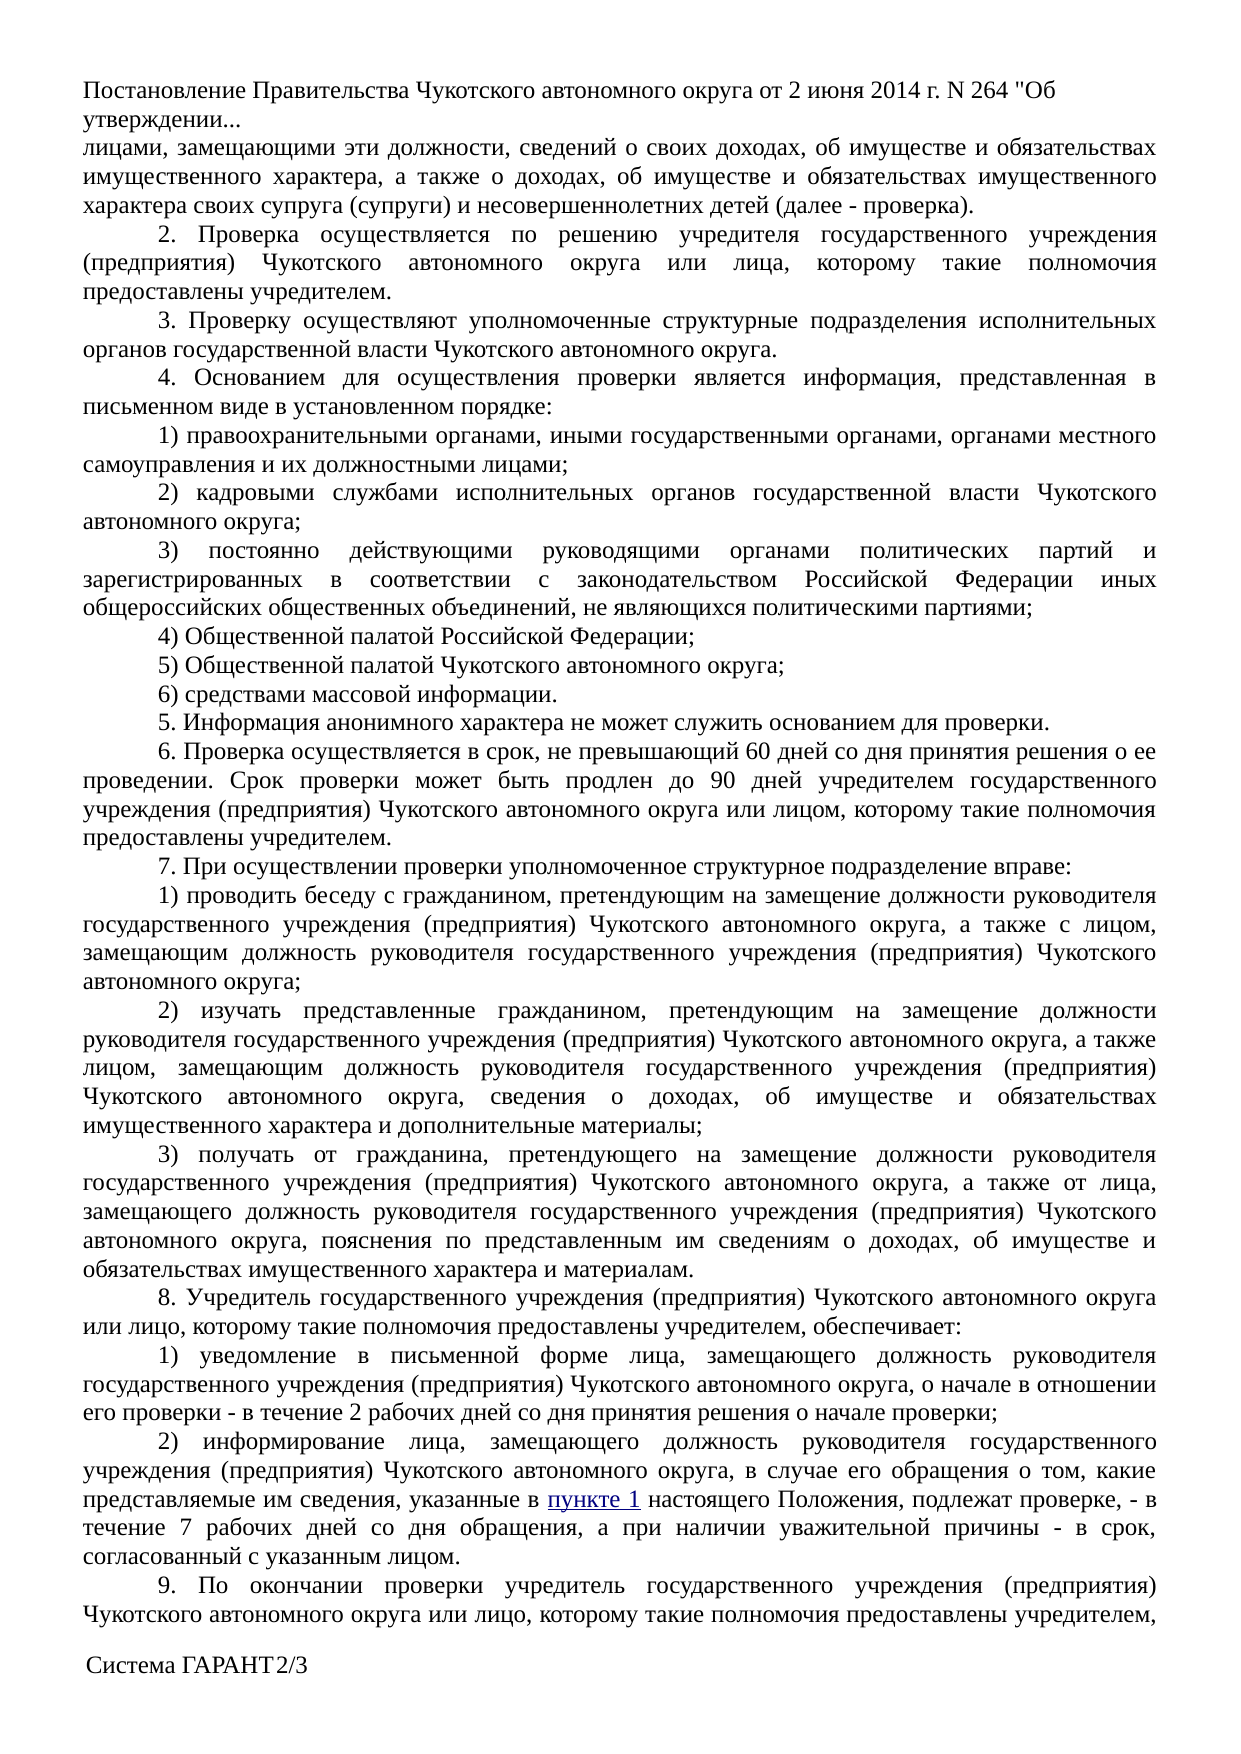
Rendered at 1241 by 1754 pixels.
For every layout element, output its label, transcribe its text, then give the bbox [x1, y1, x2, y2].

text 4) Общественной палатой Российской Федерации; [83, 621, 1157, 650]
text 5. Информация анонимного характера не может служить основанием для проверки. [83, 707, 1157, 736]
text 3) постоянно действующими руководящими органами политических партий и зарегистрированных в соответствии с законодательством Российской Федерации иных общероссийских общественных объединений, не являющихся политическими партиями; [83, 535, 1157, 621]
text 1) уведомление в письменной форме лица, замещающего должность руководителя государственного учреждения (предприятия) Чукотского автономного округа, о начале в отношении его проверки - в течение 2 рабочих дней со дня принятия решения о начале проверки; [83, 1340, 1157, 1426]
text 9. По окончании проверки учредитель государственного учреждения (предприятия) Чукотского автономного округа или лицо, которому такие полномочия предоставлены учредителем, [83, 1570, 1157, 1627]
text 7. При осуществлении проверки уполномоченное структурное подразделение вправе: [83, 851, 1157, 880]
text 6) средствами массовой информации. [83, 679, 1157, 707]
text 2) информирование лица, замещающего должность руководителя государственного учреждения (предприятия) Чукотского автономного округа, в случае его обращения о том, какие представляемые им сведения, указанные в пункте 1 настоящего Положения, подлежат проверке, - в течение 7 рабочих дней со дня обращения, а при наличии уважительной причины - в срок, согласованный с указанным лицом. [83, 1426, 1157, 1570]
text 2) кадровыми службами исполнительных органов государственной власти Чукотского автономного округа; [83, 477, 1157, 535]
text 4. Основанием для осуществления проверки является информация, представленная в письменном виде в установленном порядке: [83, 362, 1157, 420]
text 3) получать от гражданина, претендующего на замещение должности руководителя государственного учреждения (предприятия) Чукотского автономного округа, а также от лица, замещающего должность руководителя государственного учреждения (предприятия) Чукотского автономного округа, пояснения по представленным им сведениям о доходах, об имуществе и обязательствах имущественного характера и материалам. [83, 1139, 1157, 1282]
text 1) проводить беседу с гражданином, претендующим на замещение должности руководителя государственного учреждения (предприятия) Чукотского автономного округа, а также с лицом, замещающим должность руководителя государственного учреждения (предприятия) Чукотского автономного округа; [83, 880, 1157, 995]
text 2) изучать представленные гражданином, претендующим на замещение должности руководителя государственного учреждения (предприятия) Чукотского автономного округа, а также лицом, замещающим должность руководителя государственного учреждения (предприятия) Чукотского автономного округа, сведения о доходах, об имуществе и обязательствах имущественного характера и дополнительные материалы; [83, 995, 1157, 1139]
text 1) правоохранительными органами, иными государственными органами, органами местного самоуправления и их должностными лицами; [83, 420, 1157, 477]
text 3. Проверку осуществляют уполномоченные структурные подразделения исполнительных органов государственной власти Чукотского автономного округа. [83, 305, 1157, 362]
text 5) Общественной палатой Чукотского автономного округа; [83, 650, 1157, 679]
text 2. Проверка осуществляется по решению учредителя государственного учреждения (предприятия) Чукотского автономного округа или лица, которому такие полномочия предоставлены учредителем. [83, 219, 1157, 305]
text 6. Проверка осуществляется в срок, не превышающий 60 дней со дня принятия решения о ее проведении. Срок проверки может быть продлен до 90 дней учредителем государственного учреждения (предприятия) Чукотского автономного округа или лицом, которому такие полномочия предоставлены учредителем. [83, 736, 1157, 851]
text лицами, замещающими эти должности, сведений о своих доходах, об имуществе и обязательствах имущественного характера, а также о доходах, об имуществе и обязательствах имущественного характера своих супруга (супруги) и несовершеннолетних детей (далее - проверка). [83, 132, 1157, 219]
text 8. Учредитель государственного учреждения (предприятия) Чукотского автономного округа или лицо, которому такие полномочия предоставлены учредителем, обеспечивает: [83, 1282, 1157, 1340]
